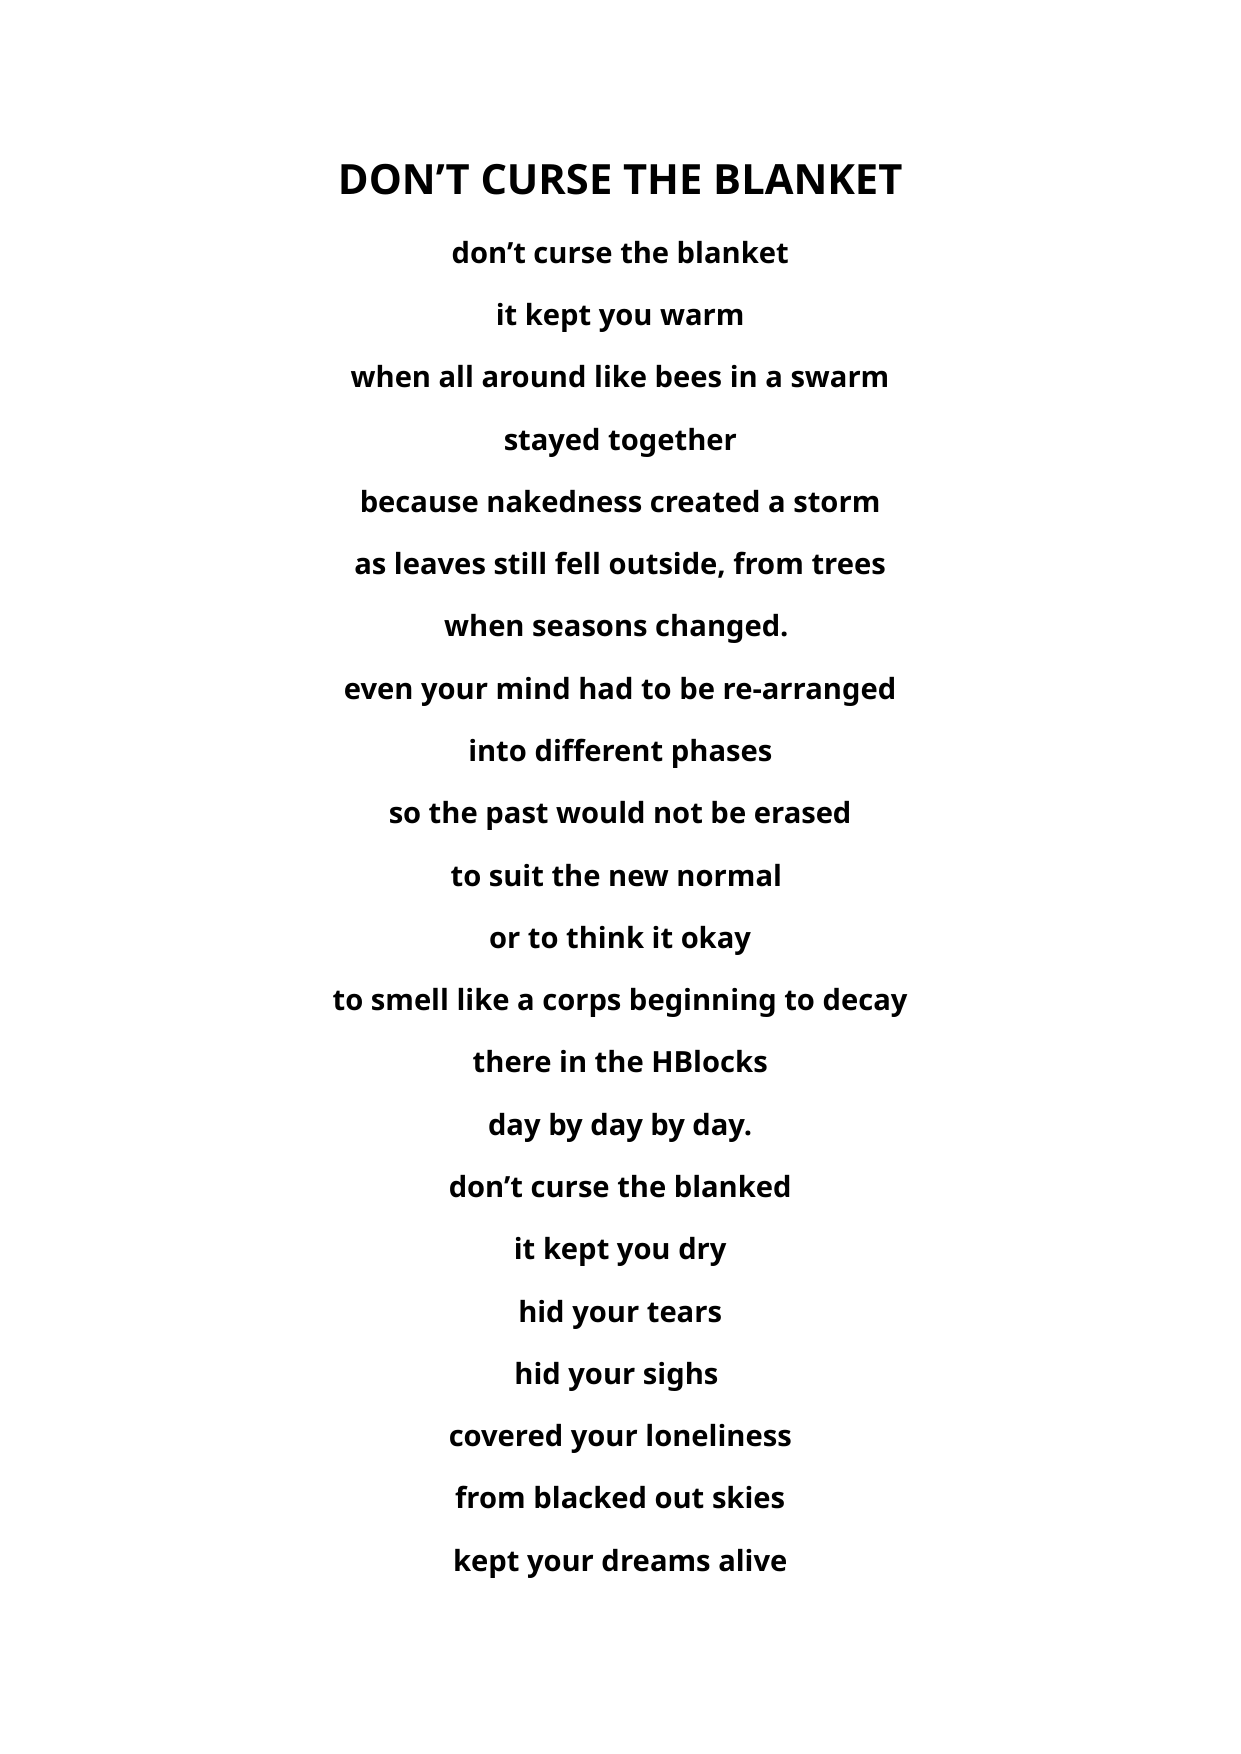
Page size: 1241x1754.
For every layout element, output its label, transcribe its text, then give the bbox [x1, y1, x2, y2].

text into different phases [150, 730, 1090, 770]
text day by day by day. [150, 1104, 1090, 1144]
text don’t curse the blanked [150, 1166, 1090, 1206]
text because nakedness created a storm [150, 481, 1090, 521]
text when seasons changed. [150, 606, 1090, 645]
text don’t curse the blanket [150, 232, 1090, 272]
text there in the HBlocks [150, 1042, 1090, 1081]
text kept your dreams alive [150, 1540, 1090, 1580]
text it kept you dry [150, 1228, 1090, 1268]
text when all around like bees in a swarm [150, 356, 1090, 396]
text DON’T CURSE THE BLANKET [150, 150, 1090, 207]
text from blacked out skies [150, 1478, 1090, 1517]
text even your mind had to be re-arranged [150, 668, 1090, 708]
text stayed together [150, 419, 1090, 458]
text covered your loneliness [150, 1415, 1090, 1455]
text hid your tears [150, 1291, 1090, 1331]
text to suit the new normal [150, 855, 1090, 894]
text so the past would not be erased [150, 792, 1090, 832]
text it kept you warm [150, 294, 1090, 334]
text to smell like a corps beginning to decay [150, 979, 1090, 1019]
text or to think it okay [150, 917, 1090, 957]
text as leaves still fell outside, from trees [150, 543, 1090, 583]
text hid your sighs [150, 1353, 1090, 1393]
